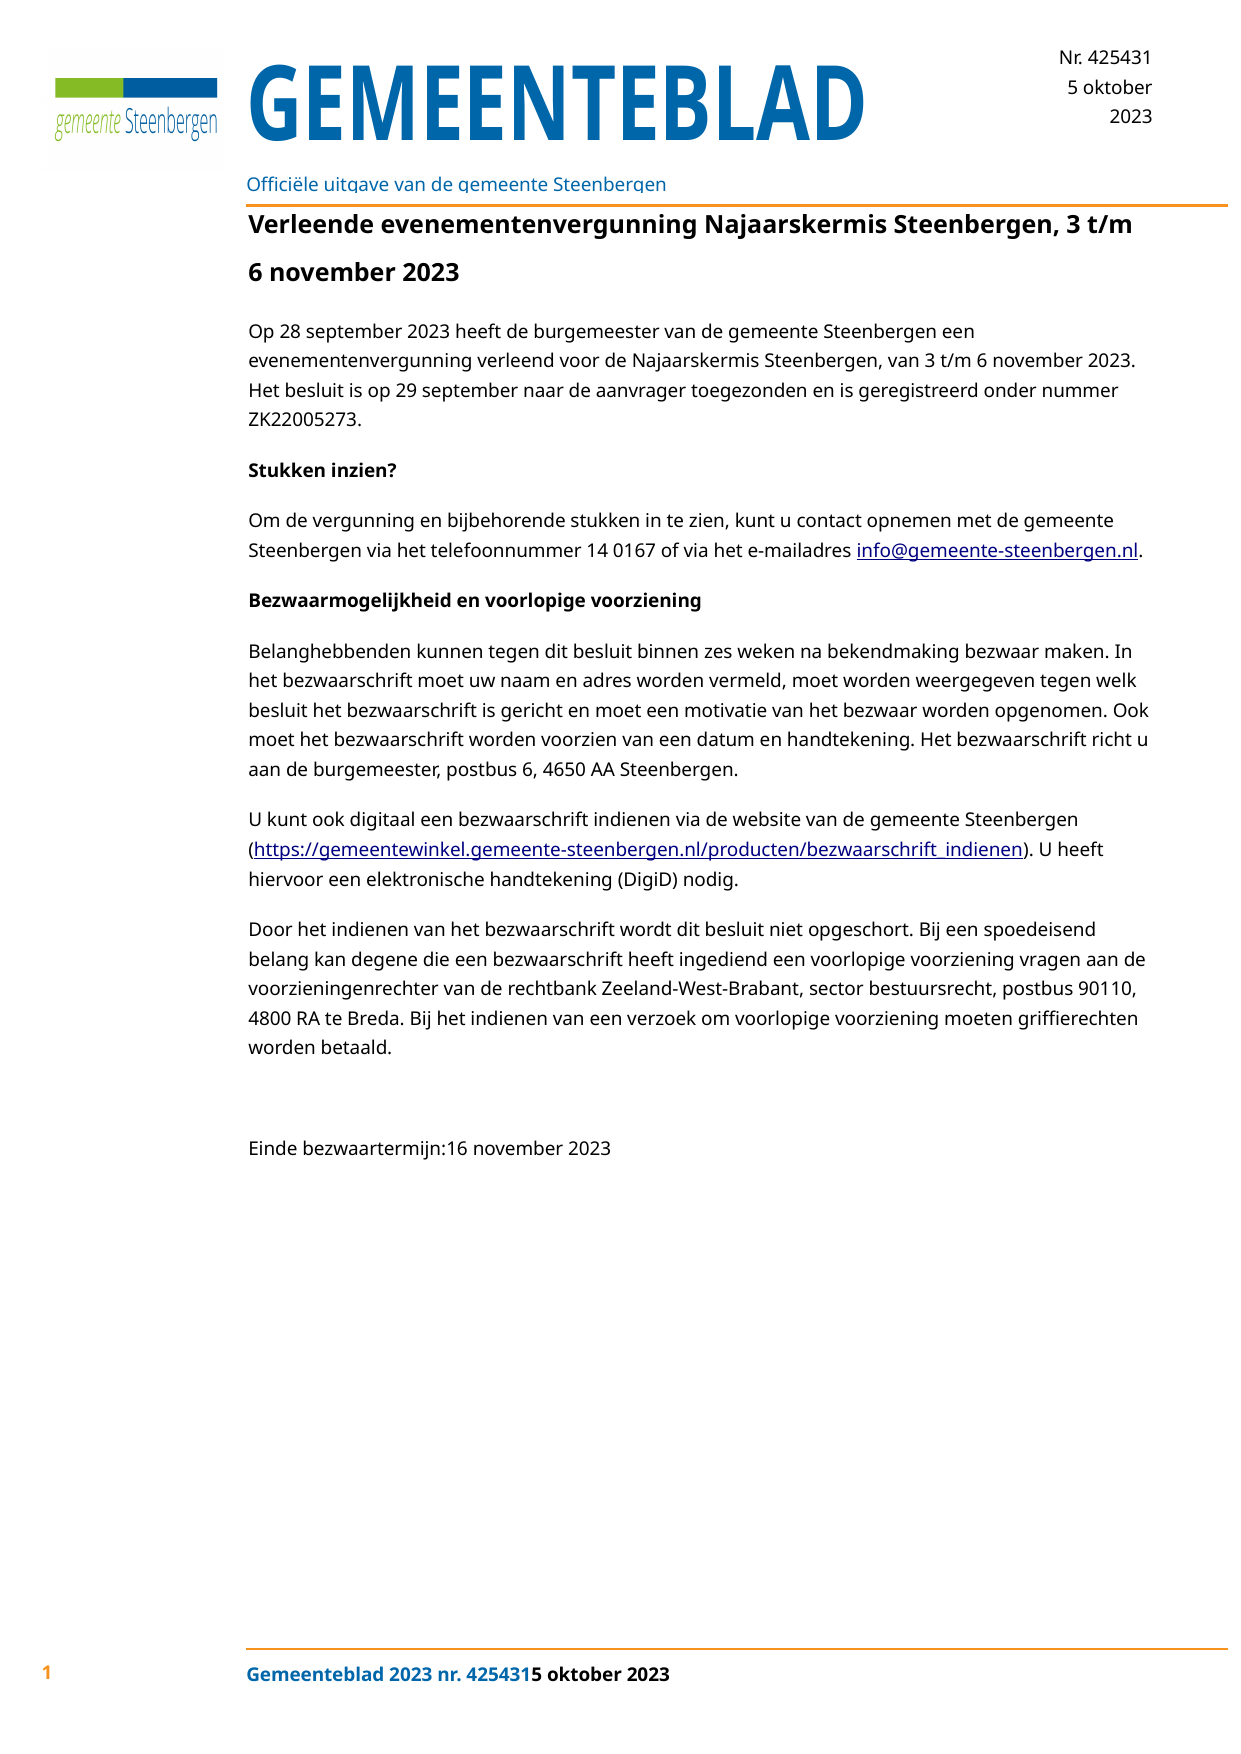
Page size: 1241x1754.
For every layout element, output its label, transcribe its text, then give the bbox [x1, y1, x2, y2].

text Einde bezwaartermijn:16 november 2023 [248, 1135, 1152, 1161]
text U kunt ook digitaal een bezwaarschrift indienen via de website van de gemeente Steenbergen (https://gemeentewinkel.gemeente-steenbergen.nl/producten/bezwaarschrift_indienen). U heeft hiervoor een elektronische handtekening (DigiD) nodig. [248, 807, 1152, 892]
text Stukken inzien? [248, 457, 1152, 483]
text Om de vergunning en bijbehorende stukken in te zien, kunt u contact opnemen met de gemeente Steenbergen via het telefoonnummer 14 0167 of via het e-mailadres info@gemeente-steenbergen.nl. [248, 507, 1152, 563]
picture [41, 47, 231, 172]
text Door het indienen van het bezwaarschrift wordt dit besluit niet opgeschort. Bij een spoedeisend belang kan degene die een bezwaarschrift heeft ingediend een voorlopige voorziening vragen aan de voorzieningenrechter van de rechtbank Zeeland-West-Brabant, sector bestuursrecht, postbus 90110, 4800 RA te Breda. Bij het indienen van een verzoek om voorlopige voorziening moeten griffierechten worden betaald. [248, 916, 1152, 1060]
text Verleende evenementenvergunning Najaarskermis Steenbergen, 3 t/m 6 november 2023 [248, 207, 1152, 288]
text Op 28 september 2023 heeft de burgemeester van de gemeente Steenbergen een evenementenvergunning verleend voor de Najaarskermis Steenbergen, van 3 t/m 6 november 2023. Het besluit is op 29 september naar de aanvrager toegezonden en is geregistreerd onder nummer ZK22005273. [248, 318, 1152, 432]
text Bezwaarmogelijkheid en voorlopige voorziening [248, 587, 1152, 613]
text ­ [248, 1085, 1152, 1111]
text Belanghebbenden kunnen tegen dit besluit binnen zes weken na bekendmaking bezwaar maken. In het bezwaarschrift moet uw naam en adres worden vermeld, moet worden weergegeven tegen welk besluit het bezwaarschrift is gericht en moet een motivatie van het bezwaar worden opgenomen. Ook moet het bezwaarschrift worden voorzien van een datum en handtekening. Het bezwaarschrift richt u aan de burgemeester, postbus 6, 4650 AA Steenbergen. [248, 638, 1152, 782]
